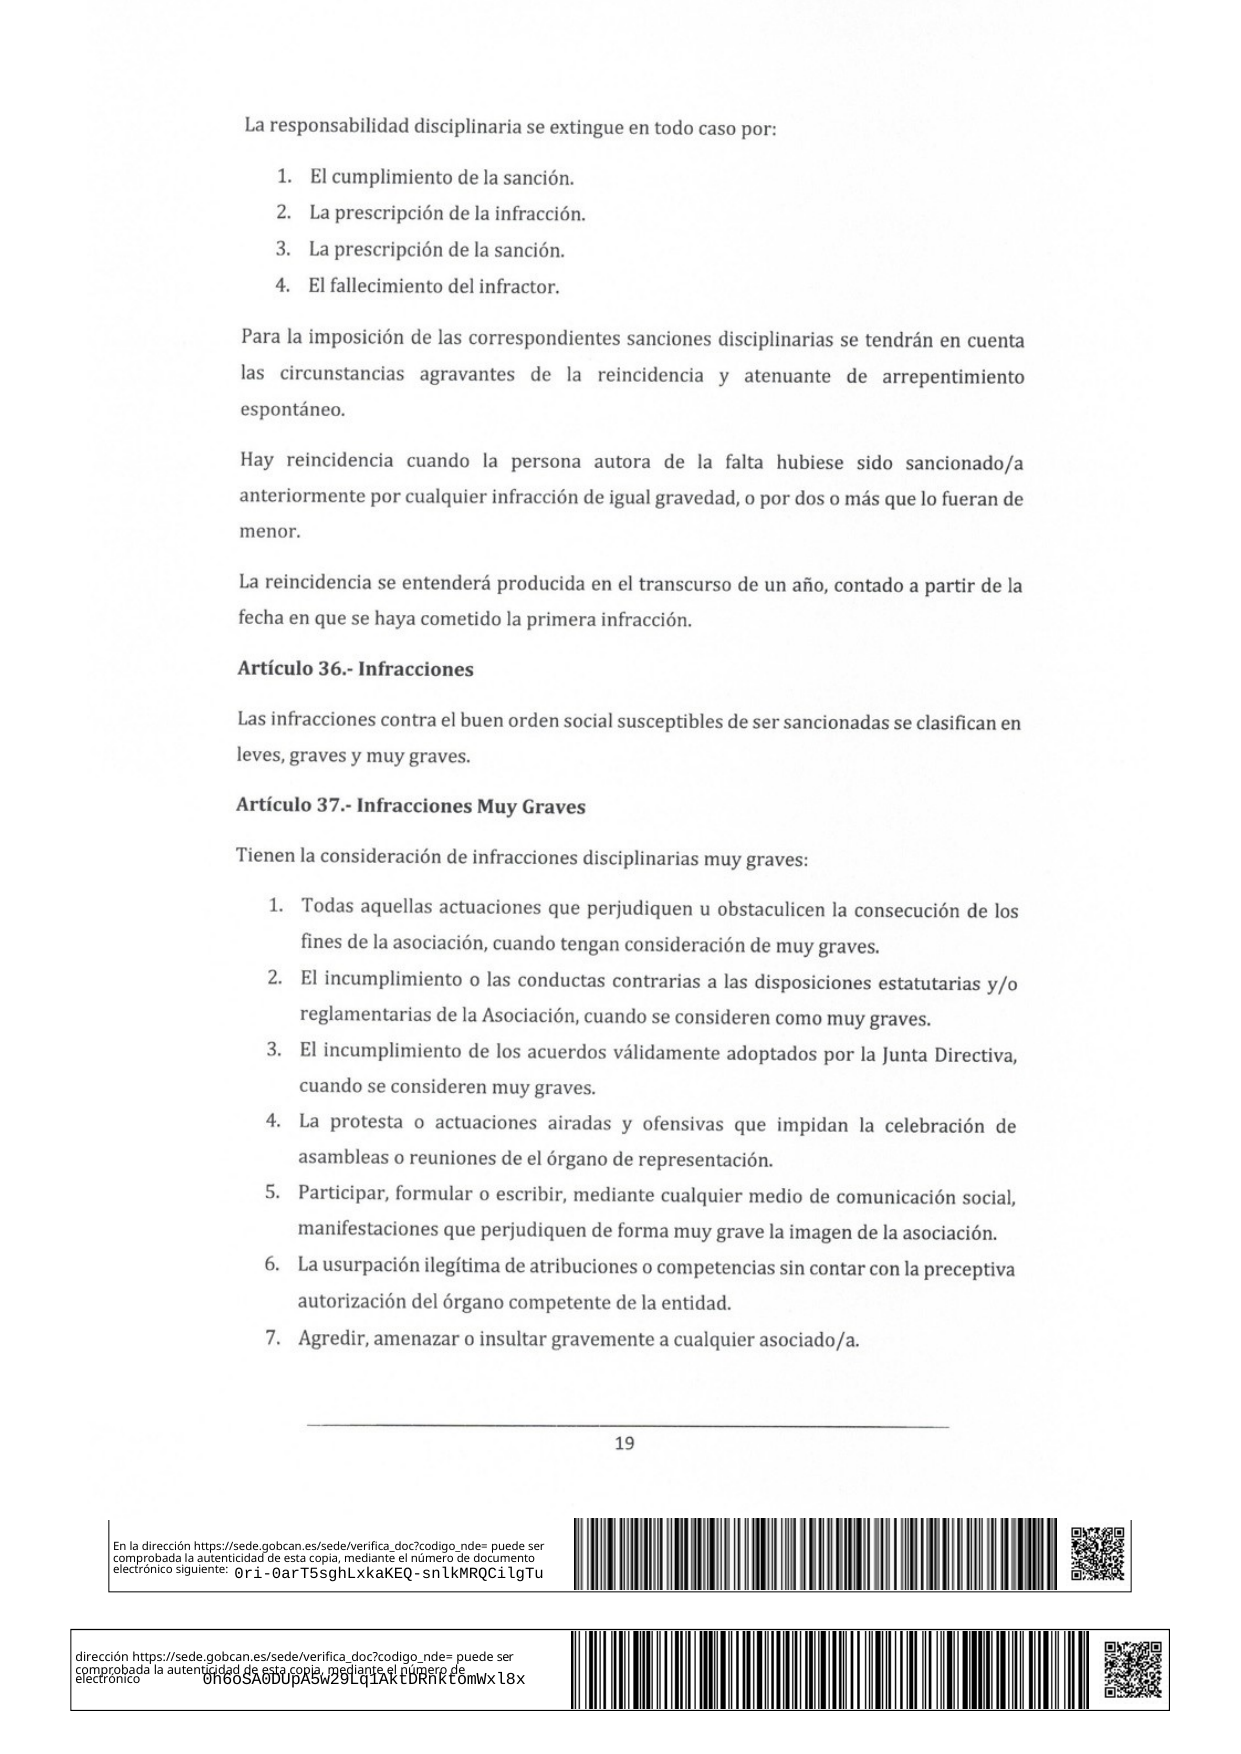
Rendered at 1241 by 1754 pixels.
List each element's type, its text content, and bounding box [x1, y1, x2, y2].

picture [1099, 1636, 1168, 1704]
text En la dirección https://sede.gobcan.es/sede/verifica_doc?codigo_nde= puede ser comprobada la autenticidad de esta copia, mediante el número de documento electrónico siguiente: 0ri-0arT5sghLxkaKEQ-snlkMRQCilgTu [113, 1540, 561, 1583]
picture [571, 1631, 1089, 1709]
picture [1066, 1522, 1130, 1586]
picture [87, 0, 1153, 1590]
